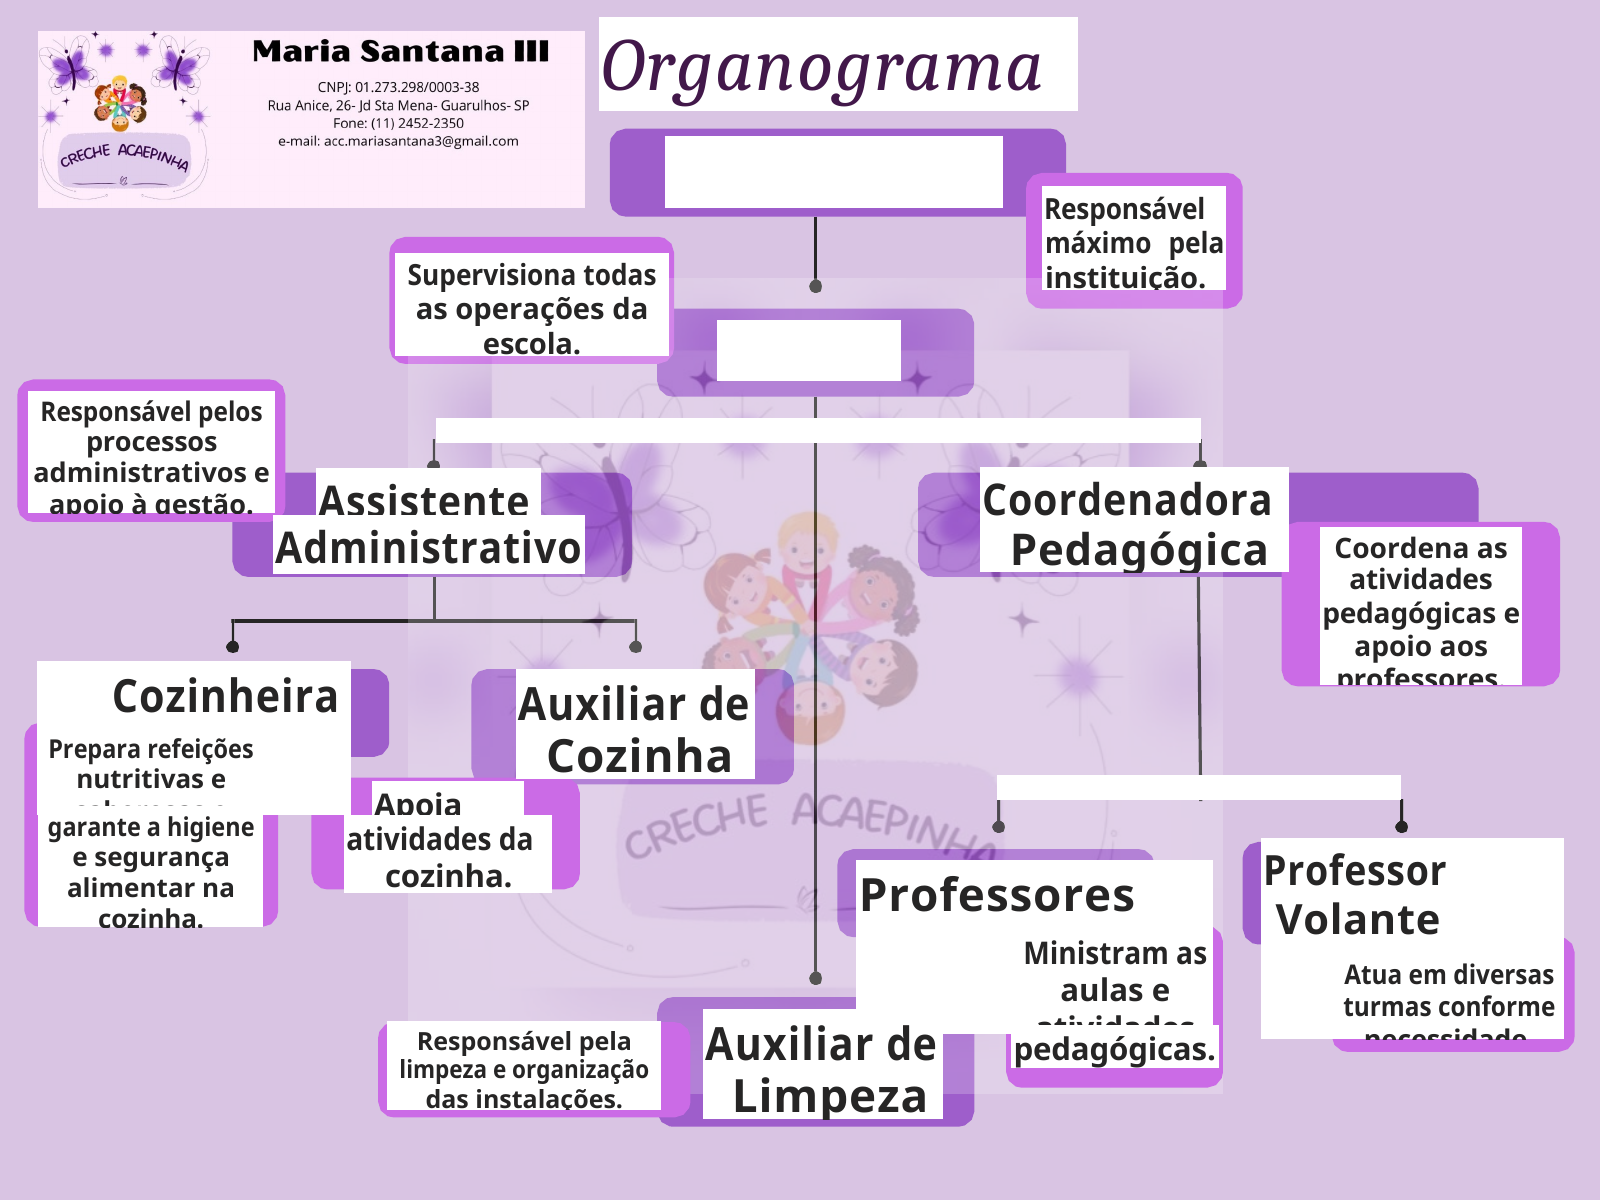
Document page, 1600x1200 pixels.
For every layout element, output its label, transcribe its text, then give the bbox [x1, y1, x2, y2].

text Prepara refeições nutritivas e saborosas e [37, 734, 265, 815]
text Auxiliar de Cozinha [518, 677, 755, 779]
text Auxiliar de Limpeza [705, 1017, 943, 1119]
text Responsável pela limpeza e organização das instalações. [389, 1027, 659, 1110]
text Apoia nas [374, 783, 524, 815]
text Professores [858, 862, 1213, 924]
text garante a higiene e segurança alimentar na cozinha. [41, 811, 261, 927]
text Professor Volante [1263, 844, 1564, 946]
text atividades da cozinha. [346, 820, 550, 893]
text Cozinheira [112, 663, 351, 726]
text Supervisiona todas as operações da escola. [397, 258, 667, 356]
text Administrativo [275, 517, 585, 574]
text pedagógicas. [1013, 1027, 1219, 1068]
text Atua em diversas turmas conforme necessidade. [1334, 958, 1564, 1039]
text PRESIDENTE [667, 138, 1003, 208]
text Coordenadora Pedagógica [982, 473, 1287, 572]
text Responsável pelos processos administrativos e apoio à gestão. [30, 397, 273, 513]
text Ministram as aulas e atividades [1017, 934, 1213, 1025]
text Diretora [719, 322, 901, 381]
text Assistente [318, 470, 541, 515]
text Organograma [601, 23, 1078, 109]
text Responsável máximo pela instituição. [1044, 192, 1224, 290]
text Coordena as atividades pedagógicas e apoio aos professores. [1322, 532, 1520, 685]
